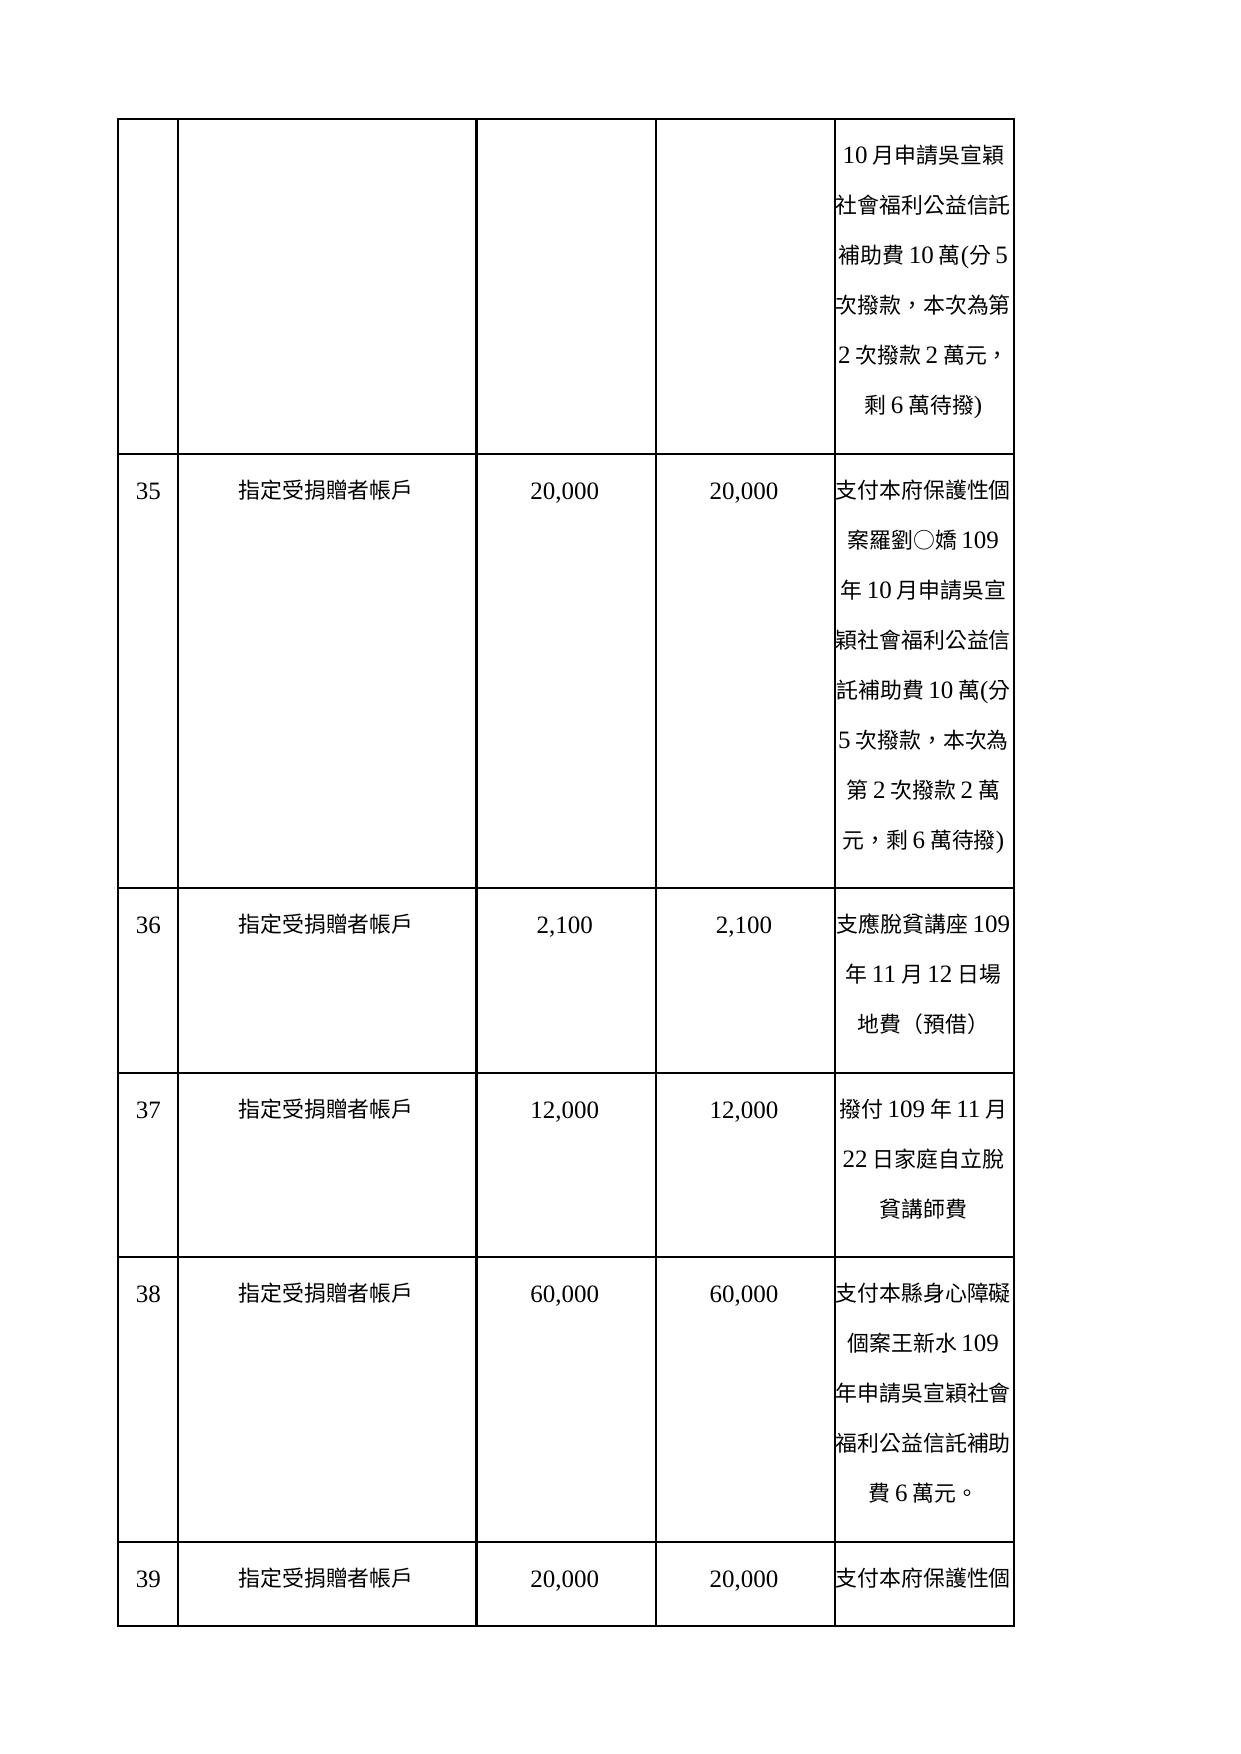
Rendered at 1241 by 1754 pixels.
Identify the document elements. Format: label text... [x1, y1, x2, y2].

table_cell 35 [119, 455, 177, 887]
table_cell 20,000 [478, 455, 655, 887]
table_cell [657, 120, 834, 453]
table_cell 37 [119, 1074, 177, 1256]
table_cell 39 [119, 1543, 177, 1625]
table_cell 支付本縣身心障礙個案王新水109年申請吳宣穎社會福利公益信託補助費6萬元。 [836, 1258, 1013, 1541]
table_cell 36 [119, 889, 177, 1072]
table_cell 指定受捐贈者帳戶 [179, 1543, 475, 1625]
table_cell 撥付109年11月22日家庭自立脫貧講師費 [836, 1074, 1013, 1256]
table_cell [119, 120, 177, 453]
table_cell 20,000 [657, 455, 834, 887]
table_cell 指定受捐贈者帳戶 [179, 1258, 475, 1541]
table_cell 2,100 [478, 889, 655, 1072]
table_cell 10月申請吳宣穎社會福利公益信託補助費10萬(分5次撥款，本次為第2次撥款2萬元，剩6萬待撥) [836, 120, 1013, 453]
table_cell 60,000 [657, 1258, 834, 1541]
table_cell [478, 120, 655, 453]
table_cell 20,000 [657, 1543, 834, 1625]
table_cell [179, 120, 475, 453]
table_cell 指定受捐贈者帳戶 [179, 889, 475, 1072]
table_cell 60,000 [478, 1258, 655, 1541]
table_cell 12,000 [478, 1074, 655, 1256]
table_cell 20,000 [478, 1543, 655, 1625]
table_cell 12,000 [657, 1074, 834, 1256]
table_cell 支付本府保護性個 [836, 1543, 1013, 1625]
table_cell 支應脫貧講座109年11月12日場地費（預借） [836, 889, 1013, 1072]
table_cell 指定受捐贈者帳戶 [179, 1074, 475, 1256]
table_cell 支付本府保護性個案羅劉○嬌109年10月申請吳宣穎社會福利公益信託補助費10萬(分5次撥款，本次為第2次撥款2萬元，剩6萬待撥) [836, 455, 1013, 887]
table_cell 指定受捐贈者帳戶 [179, 455, 475, 887]
table_cell 38 [119, 1258, 177, 1541]
table_cell 2,100 [657, 889, 834, 1072]
